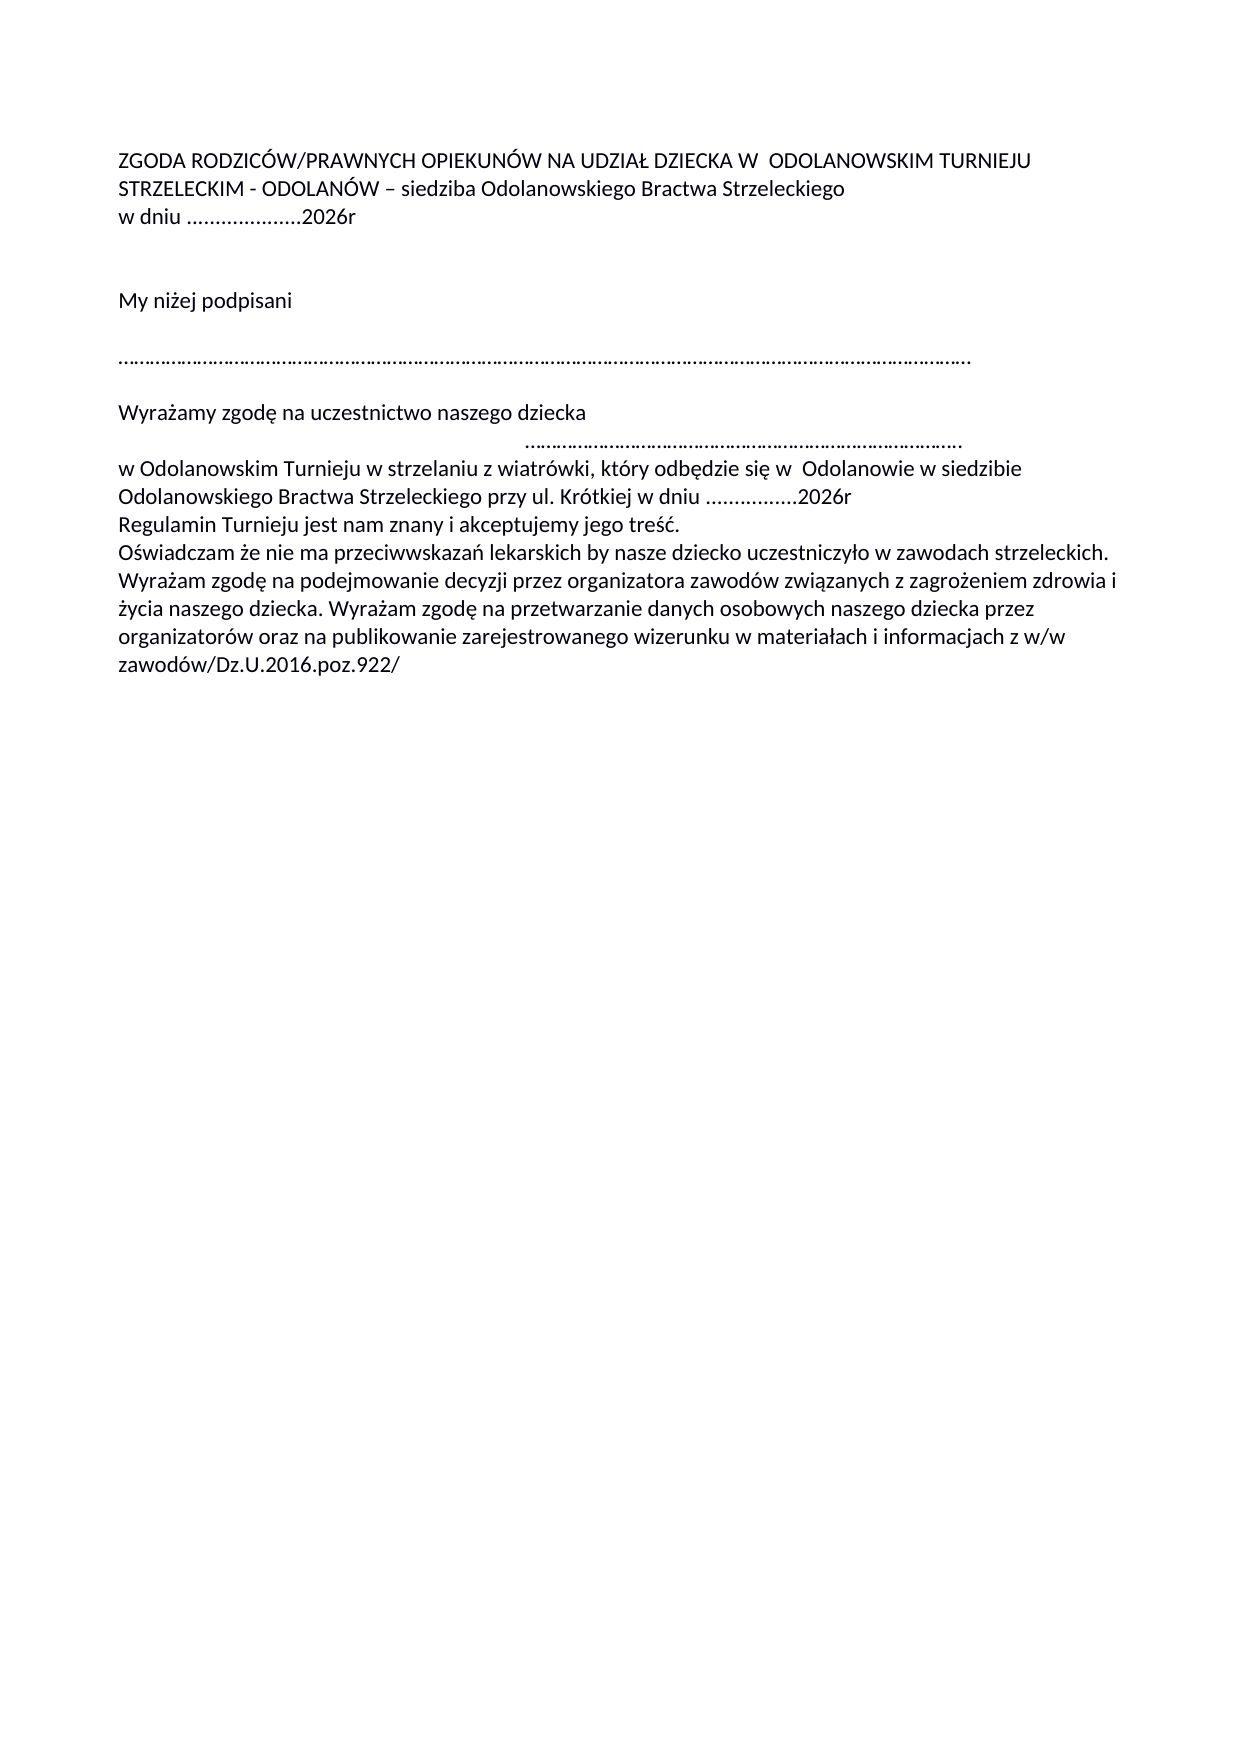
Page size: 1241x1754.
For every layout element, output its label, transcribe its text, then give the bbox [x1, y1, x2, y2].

text w Odolanowskim Turnieju w strzelaniu z wiatrówki, który odbędzie się w Odolanowie w siedzibie Odolanowskiego Bractwa Strzeleckiego przy ul. Krótkiej w dniu ................2026r [118, 454, 1122, 510]
text Wyrażamy zgodę na uczestnictwo naszego dziecka [118, 398, 1122, 426]
text Oświadczam że nie ma przeciwwskazań lekarskich by nasze dziecko uczestniczyło w zawodach strzeleckich. Wyrażam zgodę na podejmowanie decyzji przez organizatora zawodów związanych z zagrożeniem zdrowia i życia naszego dziecka. Wyrażam zgodę na przetwarzanie danych osobowych naszego dziecka przez organizatorów oraz na publikowanie zarejestrowanego wizerunku w materiałach i informacjach z w/w zawodów/Dz.U.2016.poz.922/ [118, 538, 1122, 678]
text ZGODA RODZICÓW/PRAWNYCH OPIEKUNÓW NA UDZIAŁ DZIECKA W ODOLANOWSKIM TURNIEJU STRZELECKIM - ODOLANÓW – siedziba Odolanowskiego Bractwa Strzeleckiego w dniu ....................2026r [118, 146, 1122, 230]
text ……………………………………………………………………………………………………………………………………………… [118, 342, 1122, 370]
text ……………………………………………………………………….. [118, 426, 1122, 454]
text Regulamin Turnieju jest nam znany i akceptujemy jego treść. [118, 510, 1122, 538]
text My niżej podpisani [118, 286, 1122, 314]
